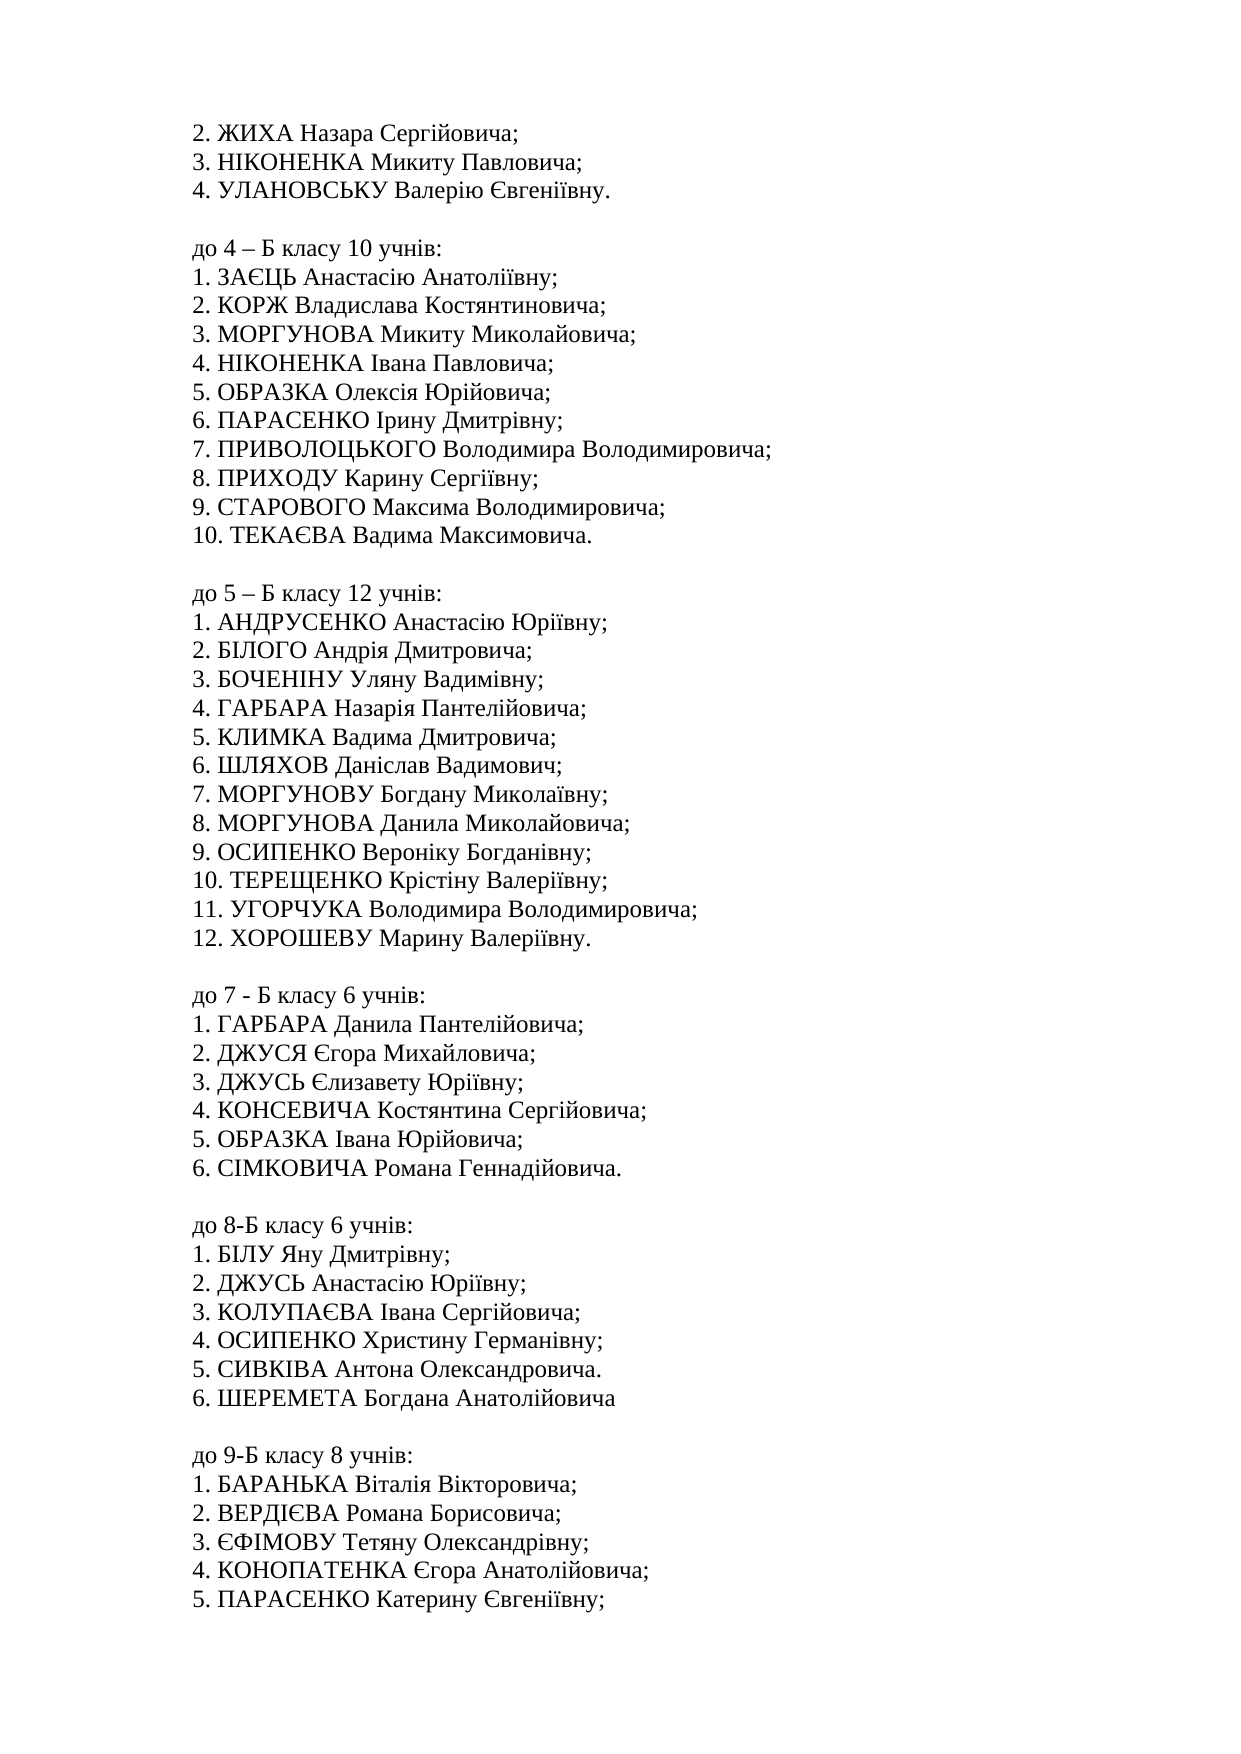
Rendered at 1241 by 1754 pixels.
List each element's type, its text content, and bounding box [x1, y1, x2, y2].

text 12. ХОРОШЕВУ Марину Валеріївну. [118, 923, 1122, 952]
text 4. НІКОНЕНКА Івана Павловича; [118, 348, 1122, 377]
text 4. КОНСЕВИЧА Костянтина Сергійовича; [118, 1096, 1122, 1124]
text 3. БОЧЕНІНУ Уляну Вадимівну; [118, 664, 1122, 693]
text 1. ГАРБАРА Данила Пантелійовича; [118, 1009, 1122, 1038]
text 4. ГАРБАРА Назарія Пантелійовича; [118, 693, 1122, 722]
text 8. ПРИХОДУ Карину Сергіївну; [118, 463, 1122, 492]
text 1. БАРАНЬКА Віталія Вікторовича; [118, 1469, 1122, 1498]
text 6. ШЕРЕМЕТА Богдана Анатолійовича [118, 1383, 1122, 1412]
text 9. ОСИПЕНКО Вероніку Богданівну; [118, 837, 1122, 866]
text 2. ДЖУСЬ Анастасію Юріївну; [118, 1268, 1122, 1297]
text 5. ОБРАЗКА Олексія Юрійовича; [118, 377, 1122, 406]
text 10. ТЕКАЄВА Вадима Максимовича. [118, 521, 1122, 549]
text 4. КОНОПАТЕНКА Єгора Анатолійовича; [118, 1556, 1122, 1584]
text 6. ПАРАСЕНКО Ірину Дмитрівну; [118, 406, 1122, 434]
text 1. АНДРУСЕНКО Анастасію Юріївну; [118, 607, 1122, 636]
text 3. НІКОНЕНКА Микиту Павловича; [118, 147, 1122, 176]
text 3. ДЖУСЬ Єлизавету Юріївну; [118, 1067, 1122, 1096]
text 2. ДЖУСЯ Єгора Михайловича; [118, 1038, 1122, 1067]
text 5. ОБРАЗКА Івана Юрійовича; [118, 1124, 1122, 1153]
text 11. УГОРЧУКА Володимира Володимировича; [118, 894, 1122, 923]
text 7. МОРГУНОВУ Богдану Миколаївну; [118, 779, 1122, 808]
text 6. ШЛЯХОВ Даніслав Вадимович; [118, 751, 1122, 779]
text 7. ПРИВОЛОЦЬКОГО Володимира Володимировича; [118, 434, 1122, 463]
text 8. МОРГУНОВА Данила Миколайовича; [118, 808, 1122, 837]
text 5. ПАРАСЕНКО Катерину Євгеніївну; [118, 1584, 1122, 1613]
text до 9-Б класу 8 учнів: [118, 1441, 1122, 1469]
text 1. ЗАЄЦЬ Анастасію Анатоліївну; [118, 262, 1122, 291]
text до 5 – Б класу 12 учнів: [118, 578, 1122, 607]
text 5. КЛИМКА Вадима Дмитровича; [118, 722, 1122, 751]
text 4. ОСИПЕНКО Христину Германівну; [118, 1326, 1122, 1354]
text до 4 – Б класу 10 учнів: [118, 233, 1122, 262]
text 2. ЖИХА Назара Сергійовича; [118, 118, 1122, 147]
text до 7 - Б класу 6 учнів: [118, 981, 1122, 1009]
text 2. БІЛОГО Андрія Дмитровича; [118, 636, 1122, 664]
text 9. СТАРОВОГО Максима Володимировича; [118, 492, 1122, 521]
text 3. МОРГУНОВА Микиту Миколайовича; [118, 319, 1122, 348]
text 2. КОРЖ Владислава Костянтиновича; [118, 291, 1122, 319]
text 4. УЛАНОВСЬКУ Валерію Євгеніївну. [118, 176, 1122, 204]
text 2. ВЕРДІЄВА Романа Борисовича; [118, 1498, 1122, 1527]
text 3. КОЛУПАЄВА Івана Сергійовича; [118, 1297, 1122, 1326]
text до 8-Б класу 6 учнів: [118, 1211, 1122, 1239]
text 3. ЄФІМОВУ Тетяну Олександрівну; [118, 1527, 1122, 1556]
text 6. СІМКОВИЧА Романа Геннадійовича. [118, 1153, 1122, 1182]
text 1. БІЛУ Яну Дмитрівну; [118, 1239, 1122, 1268]
text 10. ТЕРЕЩЕНКО Крістіну Валеріївну; [118, 866, 1122, 894]
text 5. СИВКІВА Антона Олександровича. [118, 1354, 1122, 1383]
